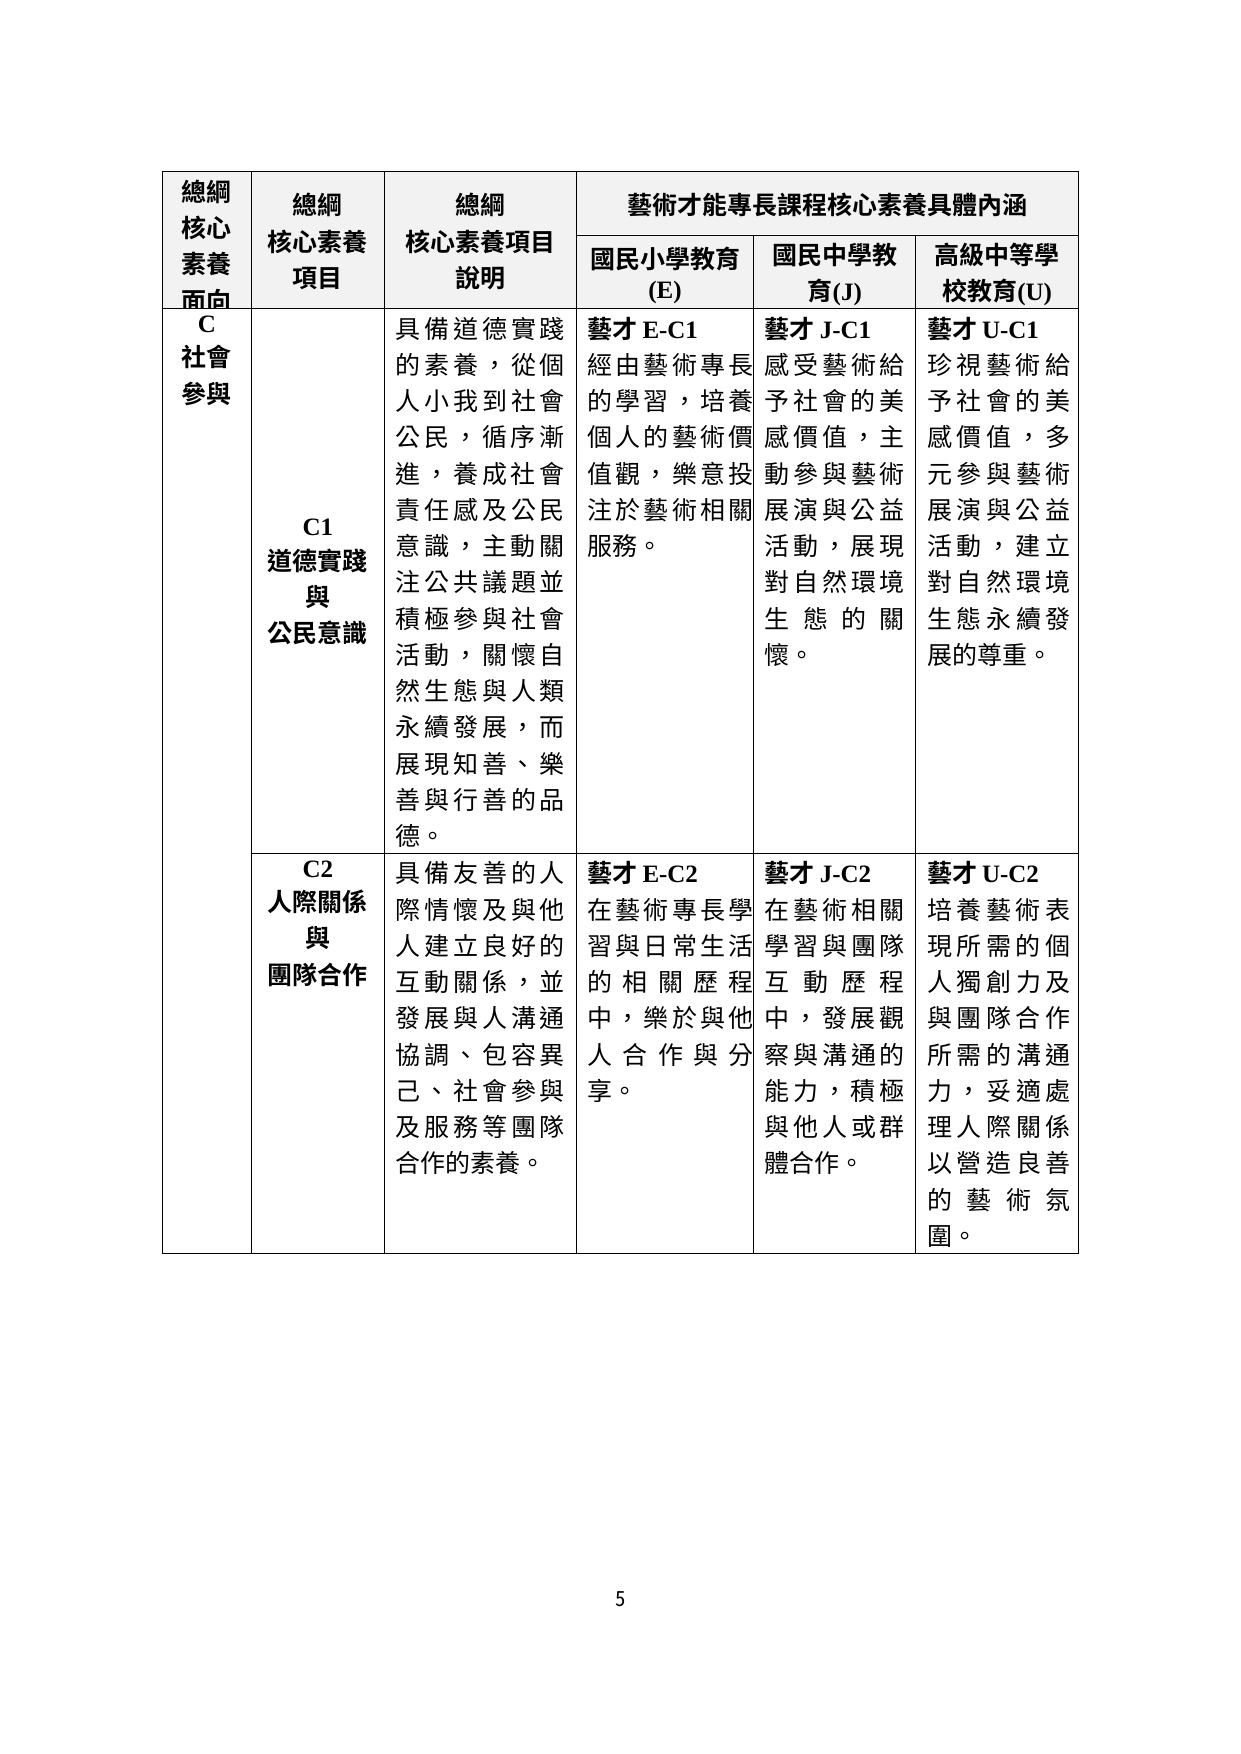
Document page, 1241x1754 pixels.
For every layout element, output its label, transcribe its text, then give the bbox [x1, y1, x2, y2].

table_header 總綱 核心素養項目 [252, 172, 384, 308]
table_cell 高級中等學校教育(U) [916, 236, 1078, 308]
table_cell 具備友善的人際情懷及與他人建立良好的互動關係，並發展與人溝通協調、包容異己、社會參與及服務等團隊合作的素養。 [385, 854, 576, 1253]
table_cell 藝才J-C2 在藝術相關學習與團隊互動歷程中，發展觀察與溝通的能力，積極與他人或群體合作。 [754, 854, 915, 1253]
table_cell 具備道德實踐的素養，從個人小我到社會公民，循序漸進，養成社會責任感及公民意識，主動關注公共議題並積極參與社會活動，關懷自然生態與人類永續發展，而展現知善、樂善與行善的品德。 [385, 309, 576, 853]
table_cell 藝才E-C1 經由藝術專長的學習，培養個人的藝術價值觀，樂意投注於藝術相關服務。 [577, 309, 753, 853]
table_cell 國民小學教育(E) [577, 236, 753, 308]
table_cell 藝才U-C1 珍視藝術給予社會的美感價值，多元參與藝術展演與公益活動，建立對自然環境生態永續發展的尊重。 [916, 309, 1078, 853]
table_cell C 社會參與 [163, 309, 251, 1253]
table_header 總綱核心素養面向 [163, 172, 251, 308]
table_cell C1 道德實踐與 公民意識 [252, 309, 384, 853]
table_header 藝術才能專長課程核心素養具體內涵 [577, 172, 1078, 234]
table_cell 藝才U-C2 培養藝術表現所需的個人獨創力及與團隊合作所需的溝通力，妥適處理人際關係以營造良善的藝術氛圍。 [916, 854, 1078, 1253]
table_cell 藝才E-C2 在藝術專長學習與日常生活的相關歷程中，樂於與他人合作與分享。 [577, 854, 753, 1253]
table_cell 國民中學教育(J) [754, 236, 915, 308]
table_cell 藝才J-C1 感受藝術給予社會的美感價值，主動參與藝術展演與公益活動，展現對自然環境生態的關懷。 [754, 309, 915, 853]
table_cell C2 人際關係與 團隊合作 [252, 854, 384, 1253]
table_header 總綱 核心素養項目說明 [385, 172, 576, 308]
